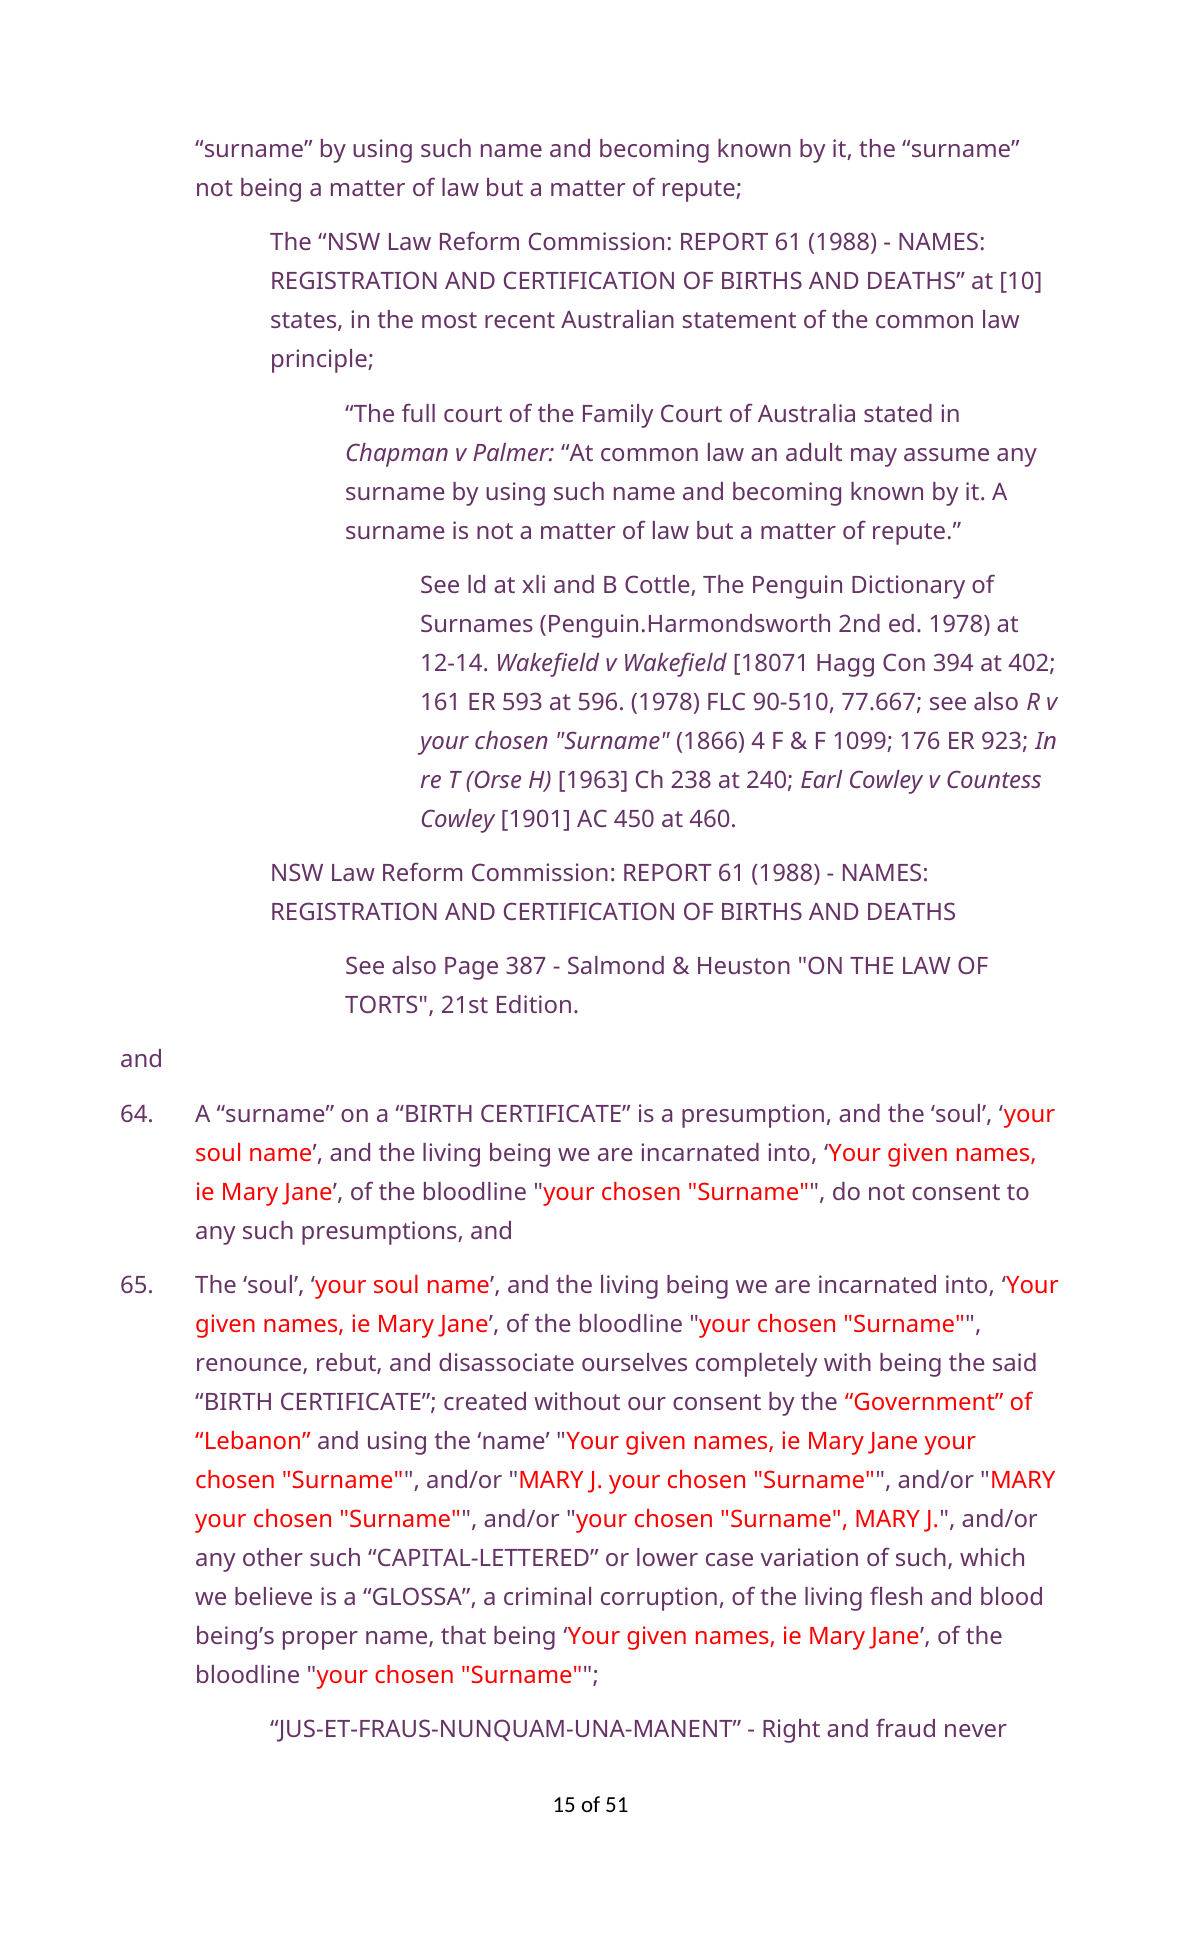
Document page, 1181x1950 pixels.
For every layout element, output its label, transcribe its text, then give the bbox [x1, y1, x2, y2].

text and [120, 1042, 1061, 1075]
list A “surname” on a “BIRTH CERTIFICATE” is a presumption, and the ‘soul’, ‘your soul name’, and the living being we are incarnated into, ‘Your given names, ie Mary Jane’, of the bloodline "your chosen "Surname"", do not consent to any such presumptions, and [120, 1096, 1061, 1246]
list “surname” by using such name and becoming known by it, the “surname” not being a matter of law but a matter of repute; [120, 132, 1061, 204]
text See also Page 387 - Salmond & Heuston "ON THE LAW OF TORTS", 21st Edition. [345, 949, 1061, 1021]
text See ld at xli and B Cottle, The Penguin Dictionary of Surnames (Penguin.Harmondsworth 2nd ed. 1978) at 12-14. Wakefield v Wakefield [18071 Hagg Con 394 at 402; 161 ER 593 at 596. (1978) FLC 90-510, 77.667; see also R v your chosen "Surname" (1866) 4 F & F 1099; 176 ER 923; In re T (Orse H) [1963] Ch 238 at 240; Earl Cowley v Countess Cowley [1901] AC 450 at 460. [420, 568, 1061, 834]
list The “NSW Law Reform Commission: REPORT 61 (1988) - NAMES: REGISTRATION AND CERTIFICATION OF BIRTHS AND DEATHS” at [10] states, in the most recent Australian statement of the common law principle; [232, 225, 1061, 375]
list “The full court of the Family Court of Australia stated in Chapman v Palmer: “At common law an adult may assume any surname by using such name and becoming known by it. A surname is not a matter of law but a matter of repute.” [345, 396, 1061, 546]
text NSW Law Reform Commission: REPORT 61 (1988) - NAMES: REGISTRATION AND CERTIFICATION OF BIRTHS AND DEATHS [270, 856, 1061, 928]
list The ‘soul’, ‘your soul name’, and the living being we are incarnated into, ‘Your given names, ie Mary Jane’, of the bloodline "your chosen "Surname"", renounce, rebut, and disassociate ourselves completely with being the said “BIRTH CERTIFICATE”; created without our consent by the “Government” of “Lebanon” and using the ‘name’ "Your given names, ie Mary Jane your chosen "Surname"", and/or "MARY J. your chosen "Surname"", and/or "MARY your chosen "Surname"", and/or "your chosen "Surname", MARY J.", and/or any other such “CAPITAL-LETTERED” or lower case variation of such, which we believe is a “GLOSSA”, a criminal corruption, of the living flesh and blood being’s proper name, that being ‘Your given names, ie Mary Jane’, of the bloodline "your chosen "Surname""; [120, 1268, 1061, 1691]
list “JUS-ET-FRAUS-NUNQUAM-UNA-MANENT” - Right and fraud never [232, 1712, 1061, 1745]
